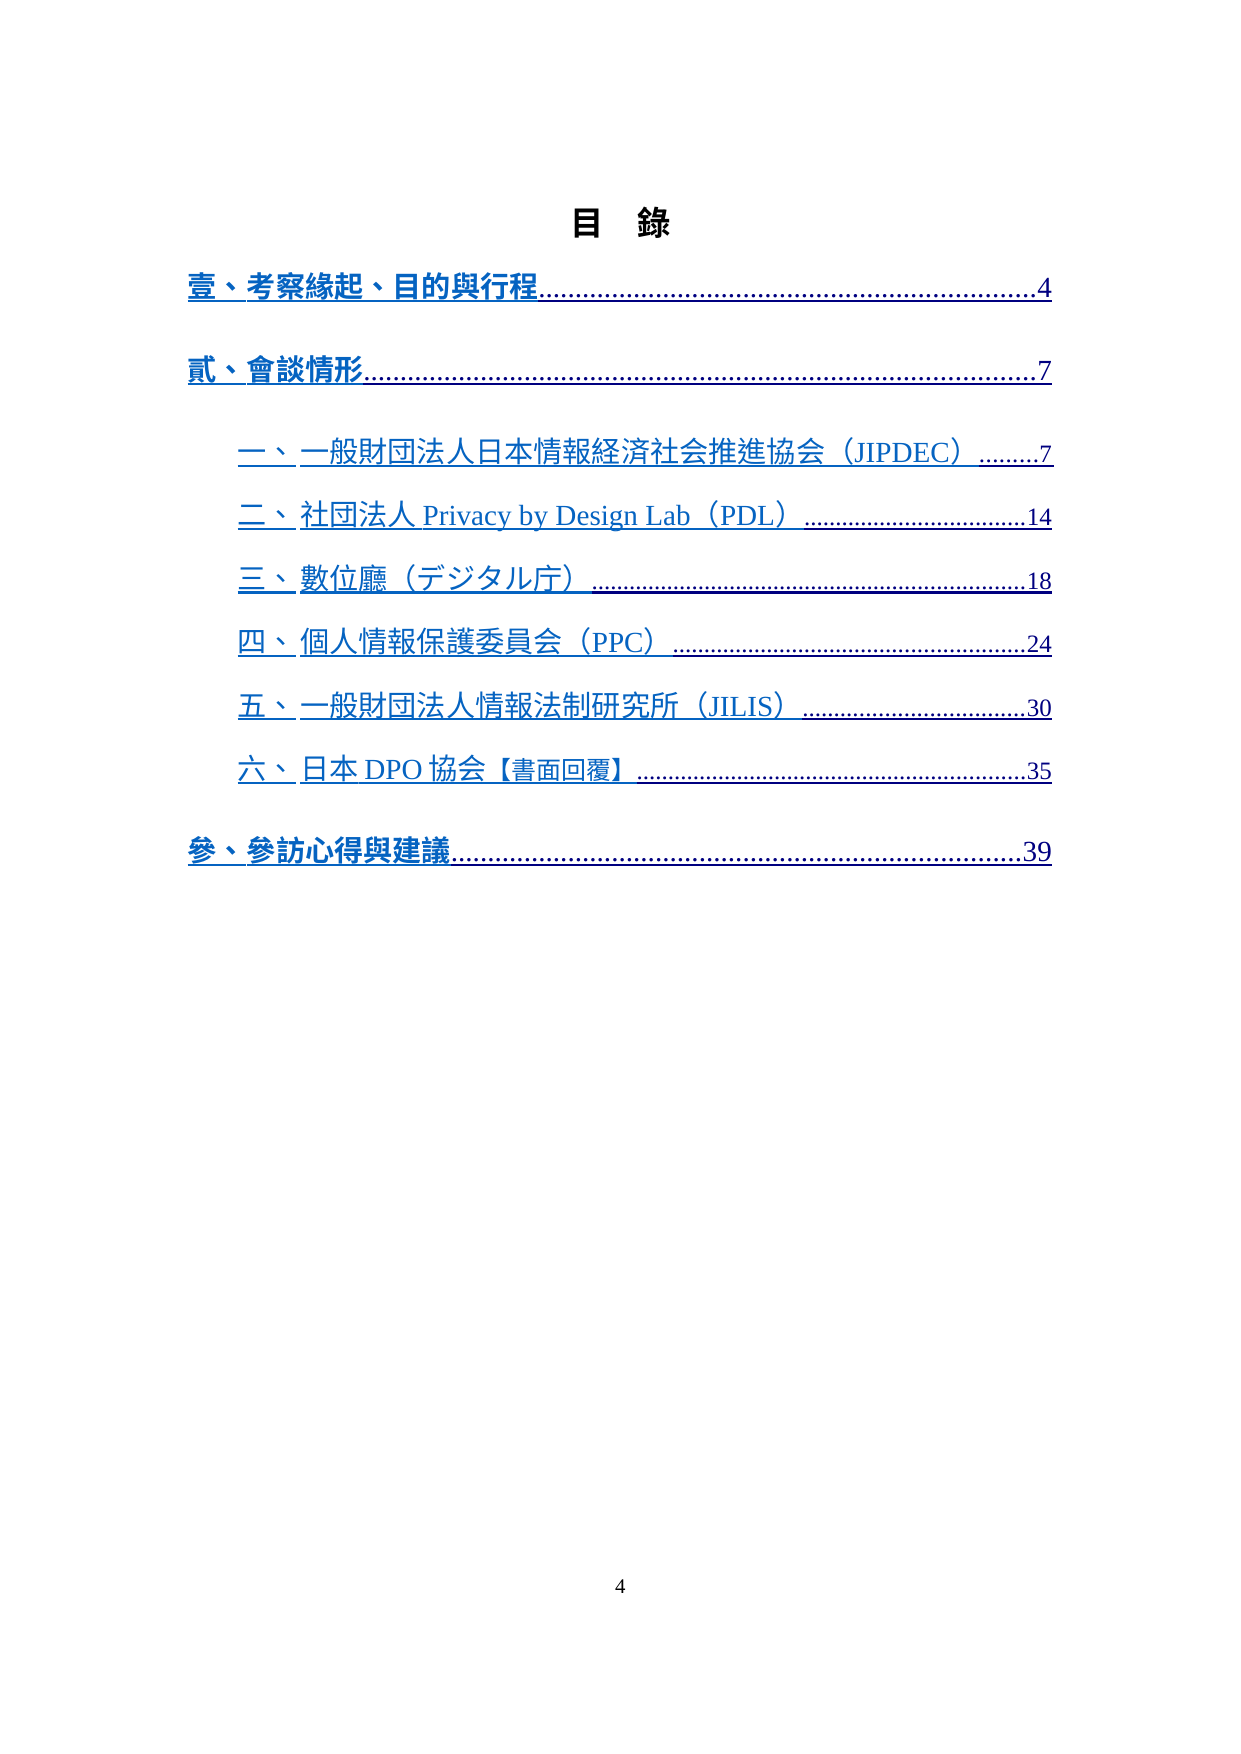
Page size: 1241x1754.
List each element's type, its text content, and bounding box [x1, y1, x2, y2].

text 目 錄 [187, 179, 1053, 242]
text 貳、 會談情形 7 [187, 346, 1053, 388]
text 一、 一般財団法人日本情報経済社会推進協会（JIPDEC） 7 [237, 428, 1053, 471]
text 六、 日本DPO協会【書面回覆】 35 [237, 746, 1053, 788]
text 四、 個人情報保護委員会（PPC） 24 [237, 619, 1053, 661]
text 參、 參訪心得與建議 39 [187, 828, 1053, 870]
text 壹、 考察緣起、目的與行程 4 [187, 264, 1053, 306]
text 二、 社団法人Privacy by Design Lab（PDL） 14 [237, 492, 1053, 534]
text 五、 一般財団法人情報法制研究所（JILIS） 30 [237, 682, 1053, 724]
text 三、 數位廳（デジタル庁） 18 [237, 555, 1053, 598]
